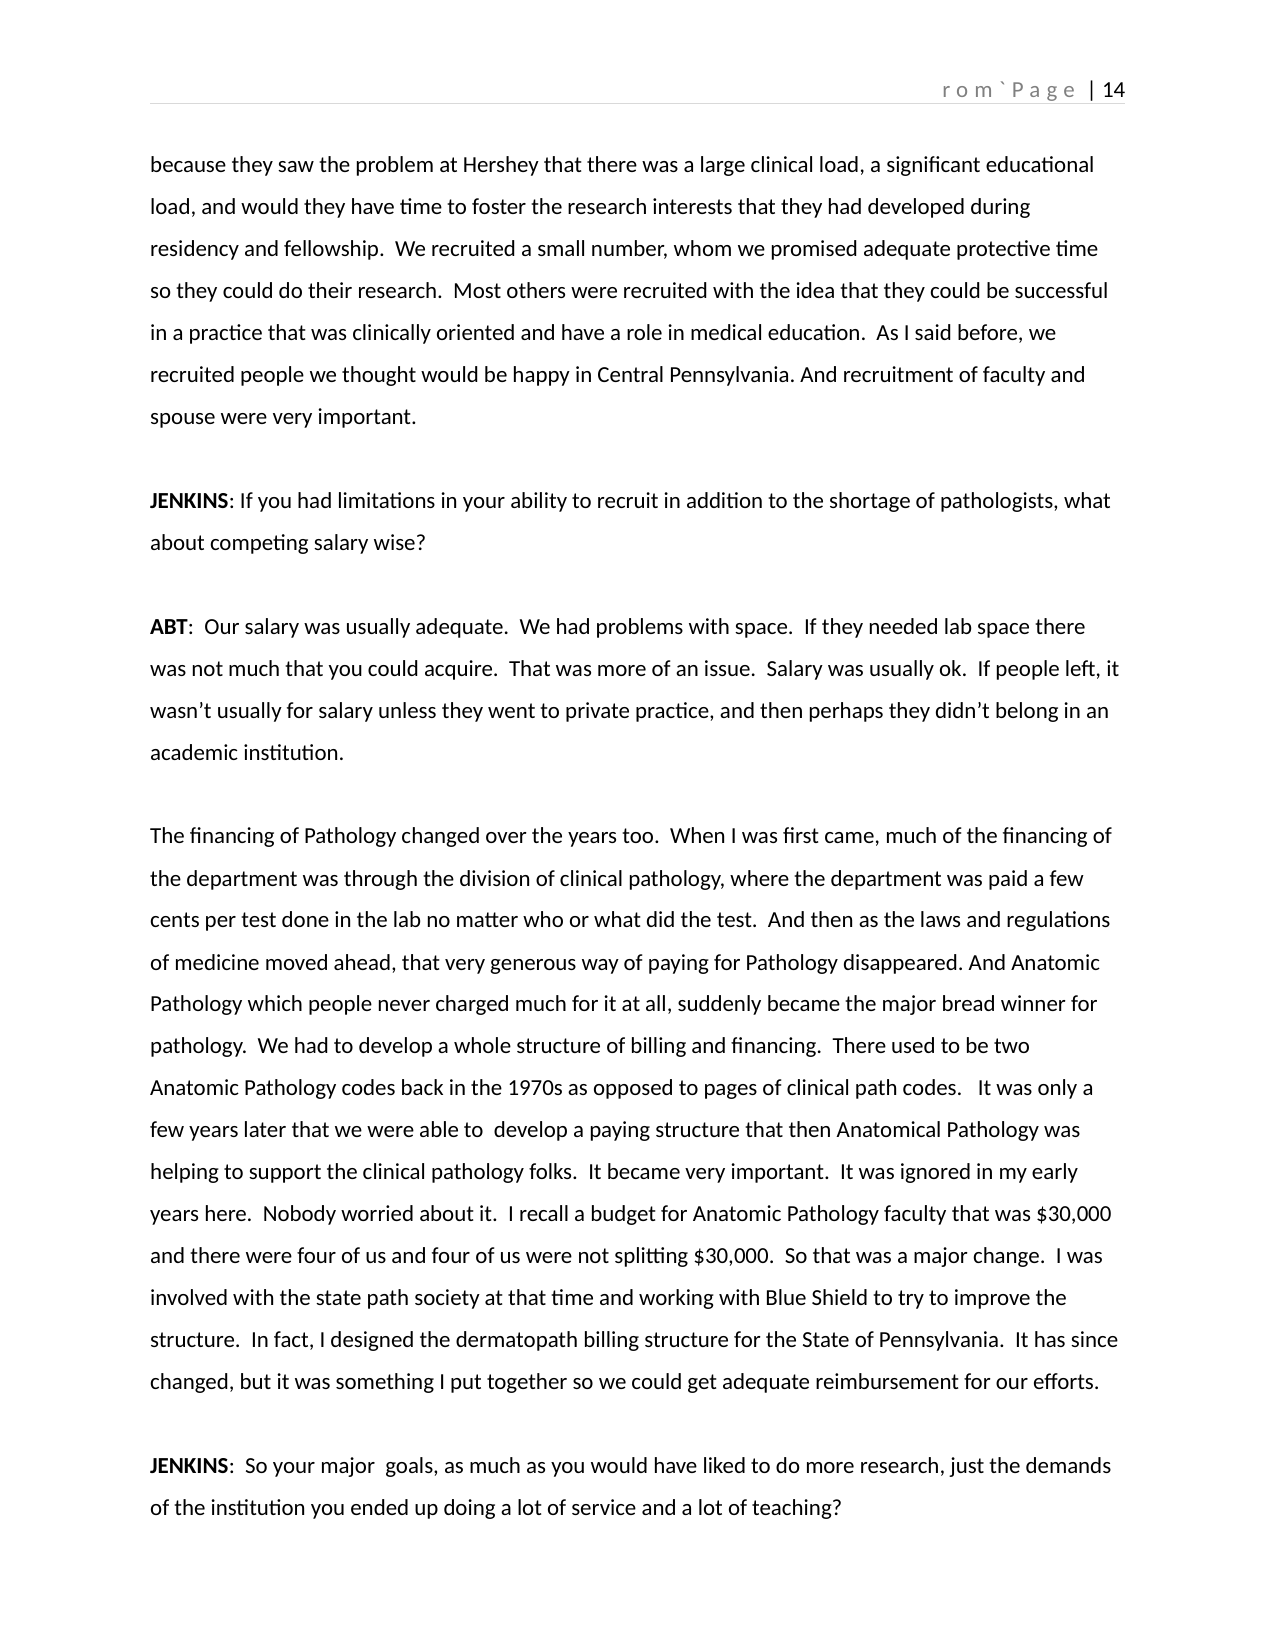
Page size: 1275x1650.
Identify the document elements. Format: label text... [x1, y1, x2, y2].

text JENKINS: So your major goals, as much as you would have liked to do more research, just the demands of the institution you ended up doing a lot of service and a lot of teaching? [150, 1451, 1125, 1521]
text ABT: Our salary was usually adequate. We had problems with space. If they needed lab space there was not much that you could acquire. That was more of an issue. Salary was usually ok. If people left, it wasn’t usually for salary unless they went to private practice, and then perhaps they didn’t belong in an academic institution. [150, 612, 1125, 766]
text because they saw the problem at Hershey that there was a large clinical load, a significant educational load, and would they have time to foster the research interests that they had developed during residency and fellowship. We recruited a small number, whom we promised adequate protective time so they could do their research. Most others were recruited with the idea that they could be successful in a practice that was clinically oriented and have a role in medical education. As I said before, we recruited people we thought would be happy in Central Pennsylvania. And recruitment of faculty and spouse were very important. [150, 150, 1125, 430]
text JENKINS: If you had limitations in your ability to recruit in addition to the shortage of pathologists, what about competing salary wise? [150, 486, 1125, 556]
text The financing of Pathology changed over the years too. When I was first came, much of the financing of the department was through the division of clinical pathology, where the department was paid a few cents per test done in the lab no matter who or what did the test. And then as the laws and regulations of medicine moved ahead, that very generous way of paying for Pathology disappeared. And Anatomic Pathology which people never charged much for it at all, suddenly became the major bread winner for pathology. We had to develop a whole structure of billing and financing. There used to be two Anatomic Pathology codes back in the 1970s as opposed to pages of clinical path codes. It was only a few years later that we were able to develop a paying structure that then Anatomical Pathology was helping to support the clinical pathology folks. It became very important. It was ignored in my early years here. Nobody worried about it. I recall a budget for Anatomic Pathology faculty that was $30,000 and there were four of us and four of us were not splitting $30,000. So that was a major change. I was involved with the state path society at that time and working with Blue Shield to try to improve the structure. In fact, I designed the dermatopath billing structure for the State of Pennsylvania. It has since changed, but it was something I put together so we could get adequate reimbursement for our efforts. [150, 822, 1125, 1395]
